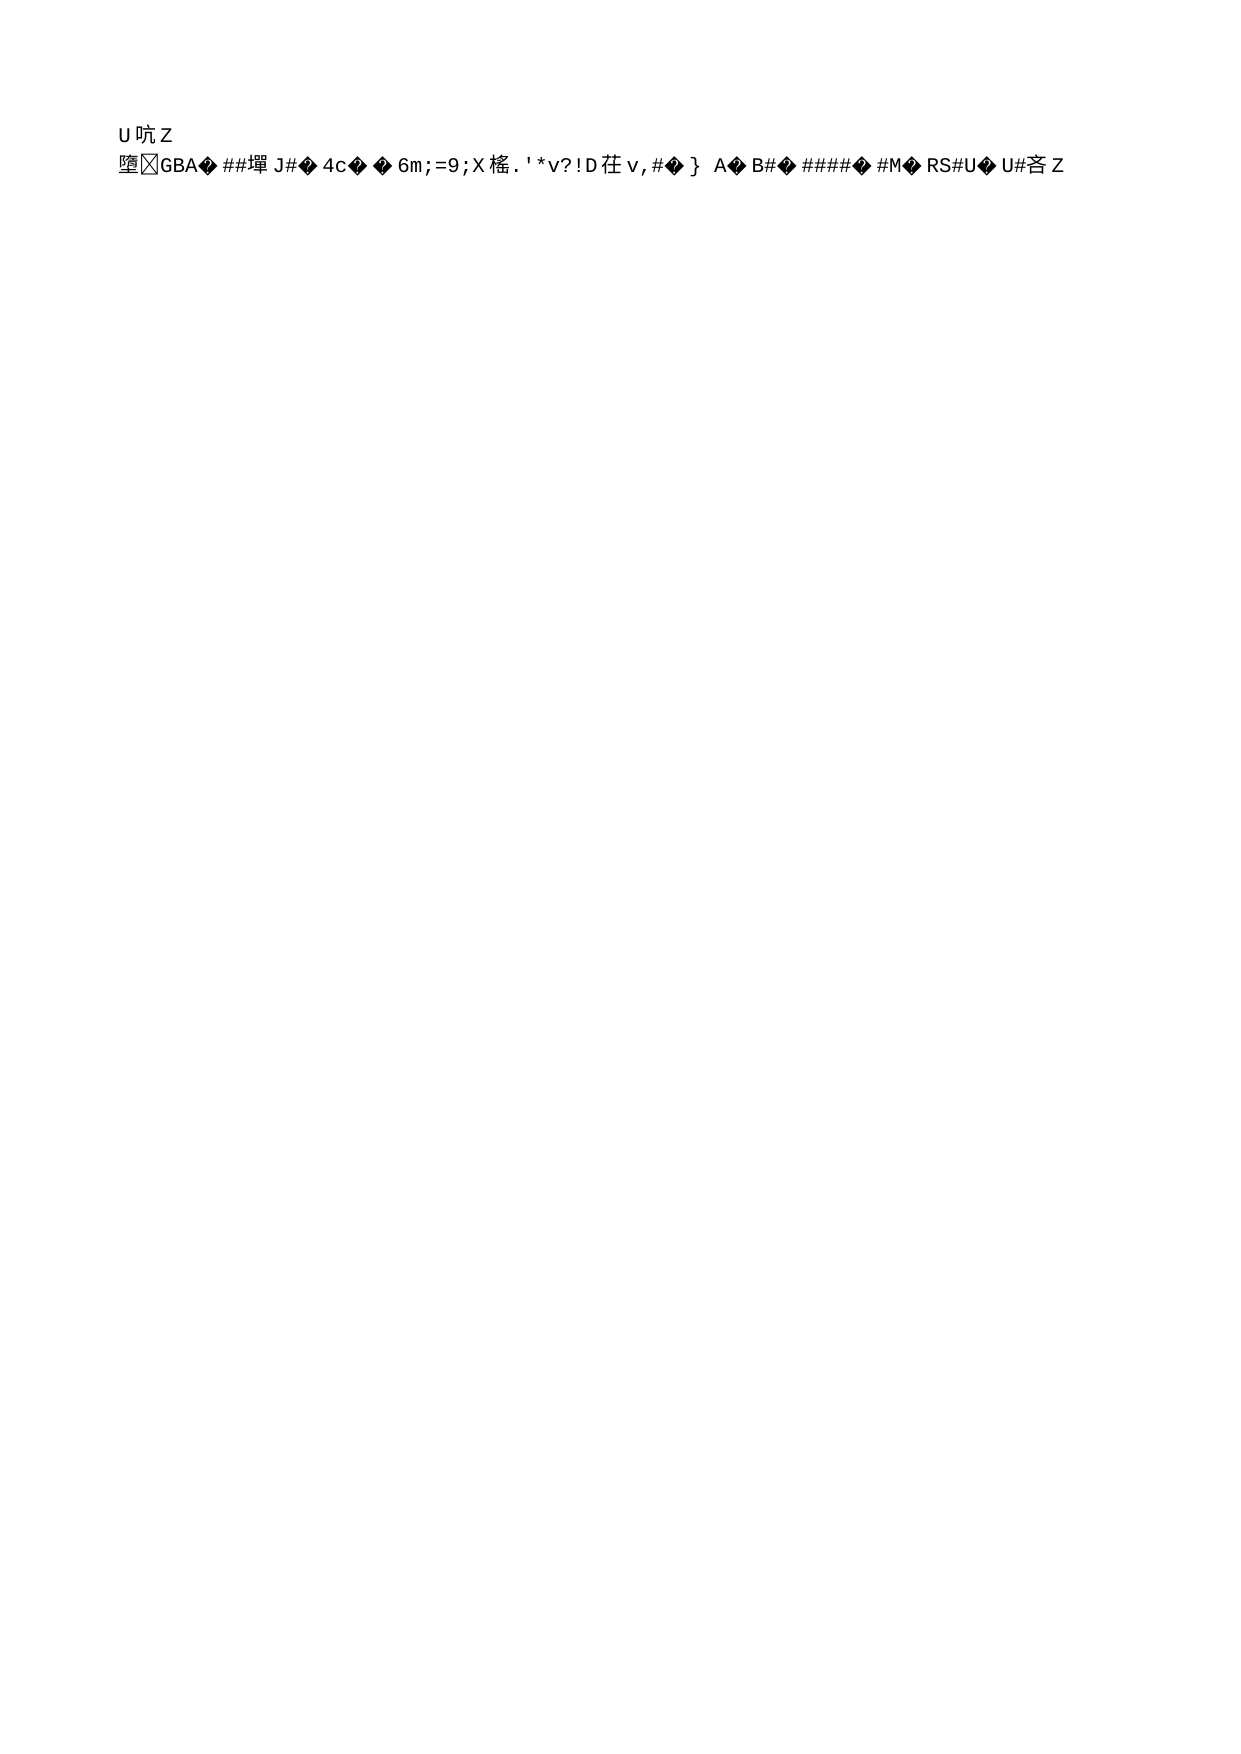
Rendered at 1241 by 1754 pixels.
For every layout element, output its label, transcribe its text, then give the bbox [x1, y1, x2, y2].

text U吭Z 墮�GBA�##墠J#�4c��6m;=9;X榣.'*v?!D茌v,#�} A�B#�####�#M�RS#U�U#吝Z [118, 118, 1122, 179]
